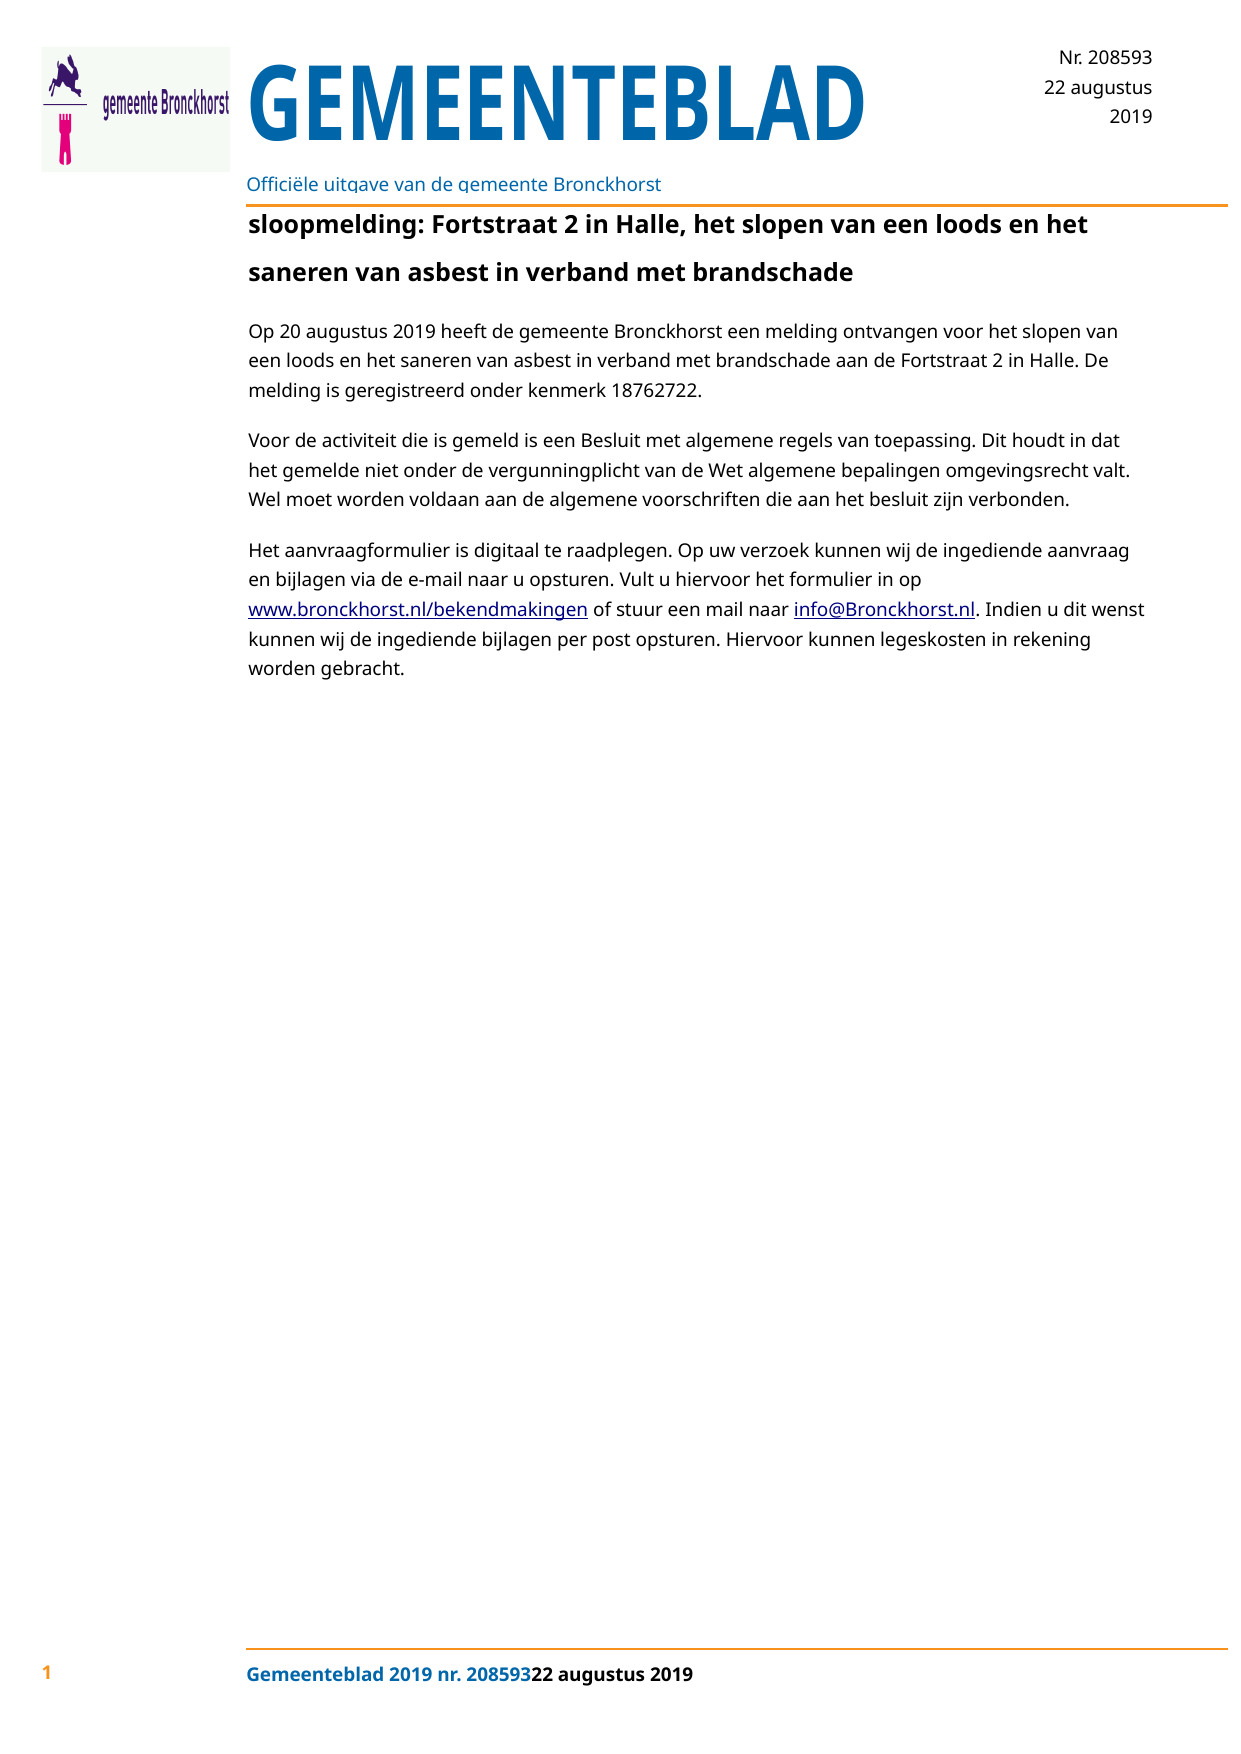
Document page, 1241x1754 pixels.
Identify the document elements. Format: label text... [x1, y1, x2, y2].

text Het aanvraagformulier is digitaal te raadplegen. Op uw verzoek kunnen wij de ingediende aanvraag en bijlagen via de e-mail naar u opsturen. Vult u hiervoor het formulier in op www.bronckhorst.nl/bekendmakingen of stuur een mail naar info@Bronckhorst.nl. Indien u dit wenst kunnen wij de ingediende bijlagen per post opsturen. Hiervoor kunnen legeskosten in rekening worden gebracht. [248, 537, 1152, 681]
picture [41, 47, 231, 172]
text sloopmelding: Fortstraat 2 in Halle, het slopen van een loods en het saneren van asbest in verband met brandschade [248, 207, 1152, 288]
text Op 20 augustus 2019 heeft de gemeente Bronckhorst een melding ontvangen voor het slopen van een loods en het saneren van asbest in verband met brandschade aan de Fortstraat 2 in Halle. De melding is geregistreerd onder kenmerk 18762722. [248, 318, 1152, 403]
text Voor de activiteit die is gemeld is een Besluit met algemene regels van toepassing. Dit houdt in dat het gemelde niet onder de vergunningplicht van de Wet algemene bepalingen omgevingsrecht valt. Wel moet worden voldaan aan de algemene voorschriften die aan het besluit zijn verbonden. [248, 427, 1152, 512]
